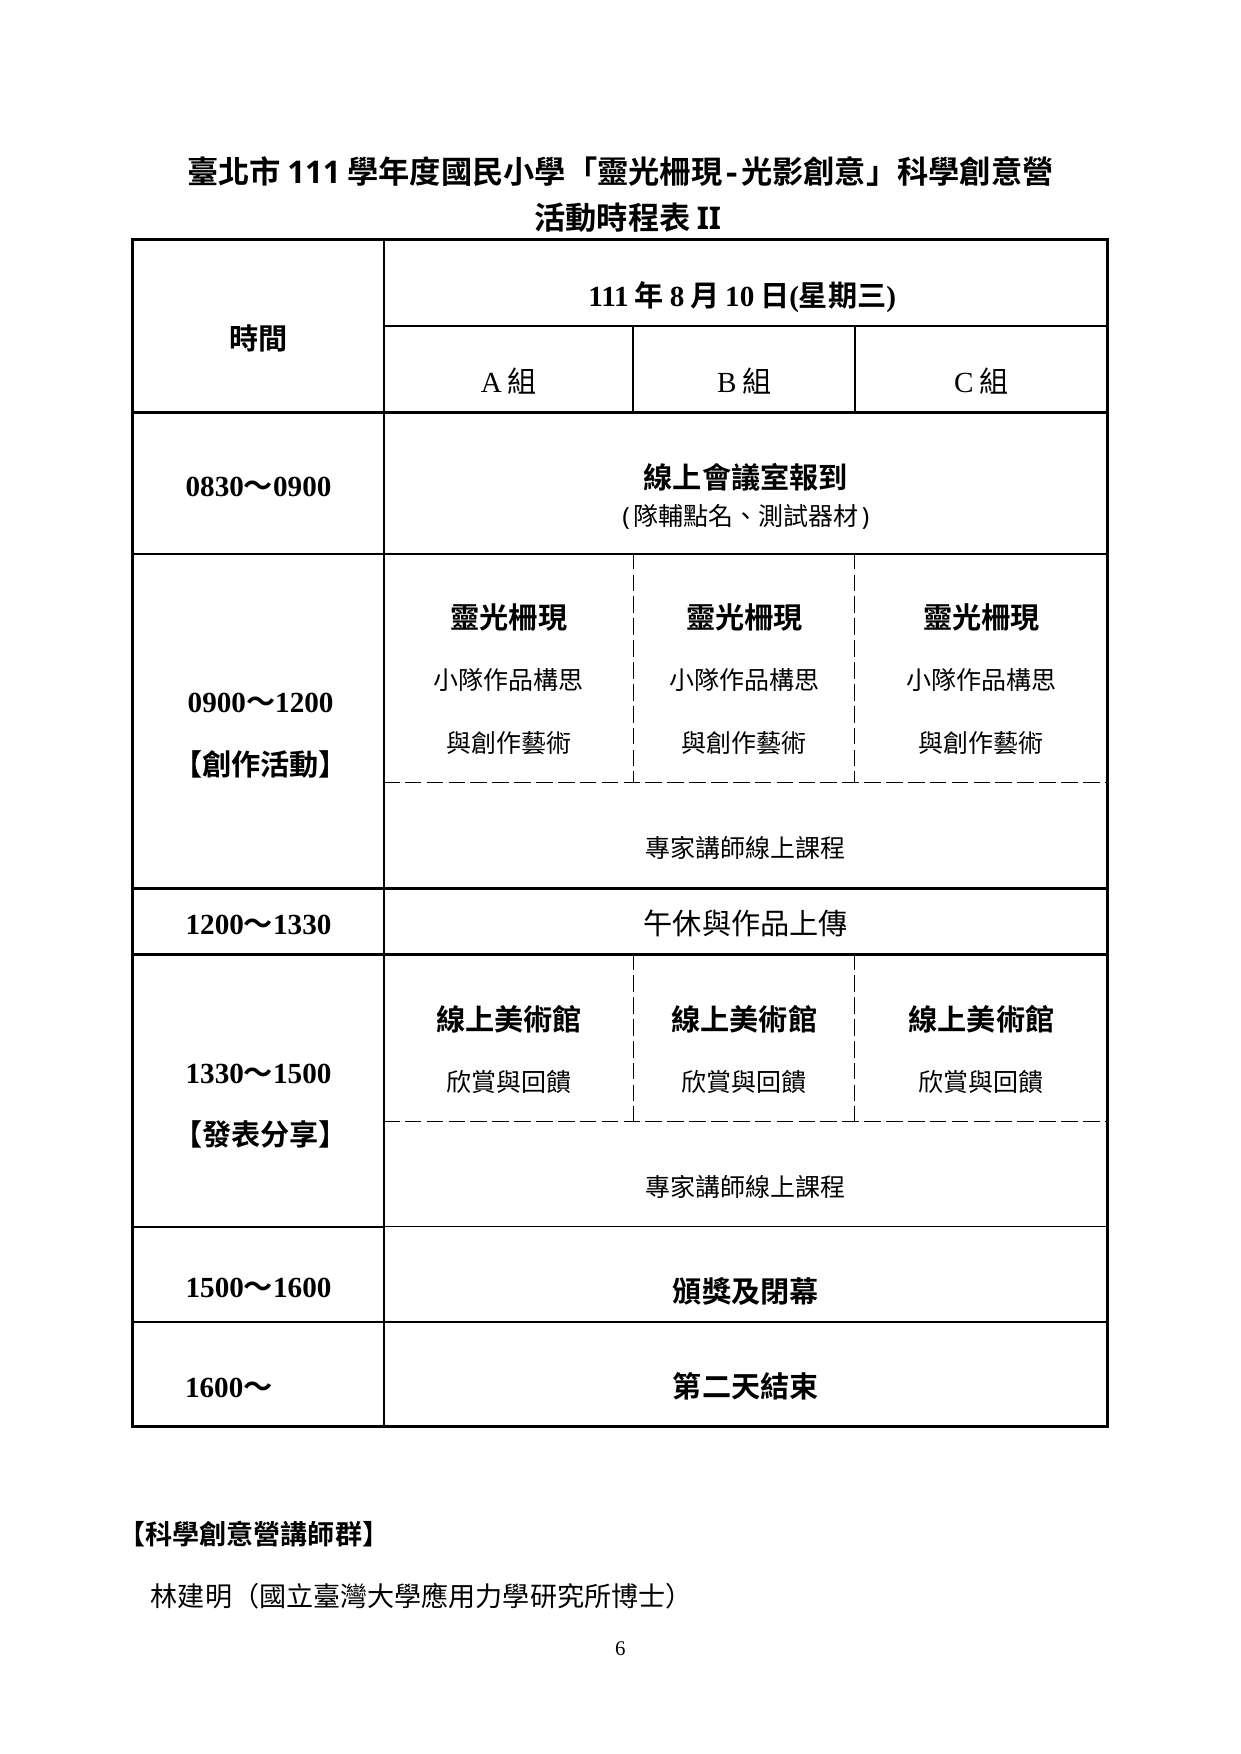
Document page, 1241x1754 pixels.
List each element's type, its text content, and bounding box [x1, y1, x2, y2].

table_cell 第二天結束 [385, 1323, 1106, 1425]
table_cell 靈光柵現 小隊作品構思 與創作藝術 [385, 555, 633, 782]
table_cell 頒獎及閉幕 [385, 1227, 1106, 1321]
table_cell 1330～1500 【發表分享】 [134, 956, 383, 1226]
table_cell 專家講師線上課程 [385, 1121, 1106, 1226]
table_cell 線上美術館 欣賞與回饋 [855, 956, 1106, 1121]
table_cell 0830～0900 [134, 414, 383, 553]
text 臺北市111學年度國民小學「靈光柵現-光影創意」科學創意營 活動時程表II [103, 147, 1137, 238]
table_cell 線上美術館 欣賞與回饋 [385, 956, 633, 1121]
table_cell 專家講師線上課程 [385, 782, 1106, 887]
table_cell 1500～1600 [134, 1228, 383, 1321]
table_cell B組 [634, 327, 854, 411]
table_header 111年8月10日(星期三) [385, 241, 1106, 325]
table_cell A組 [385, 327, 632, 411]
table_cell 線上美術館 欣賞與回饋 [633, 956, 855, 1121]
table_cell C組 [856, 327, 1106, 411]
table_cell 1600～ [134, 1323, 383, 1425]
table_cell 靈光柵現 小隊作品構思 與創作藝術 [855, 555, 1106, 782]
table_header 時間 [134, 241, 383, 411]
text 【科學創意營講師群】 [118, 1491, 1122, 1553]
table_cell 靈光柵現 小隊作品構思 與創作藝術 [633, 555, 855, 782]
table_cell 線上會議室報到 (隊輔點名、測試器材) [385, 414, 1106, 553]
table_cell 0900～1200 【創作活動】 [134, 555, 383, 887]
table_cell 1200～1330 [134, 890, 383, 953]
table_cell 午休與作品上傳 [385, 890, 1106, 953]
text 林建明（國立臺灣大學應用力學研究所博士） [118, 1553, 1122, 1616]
